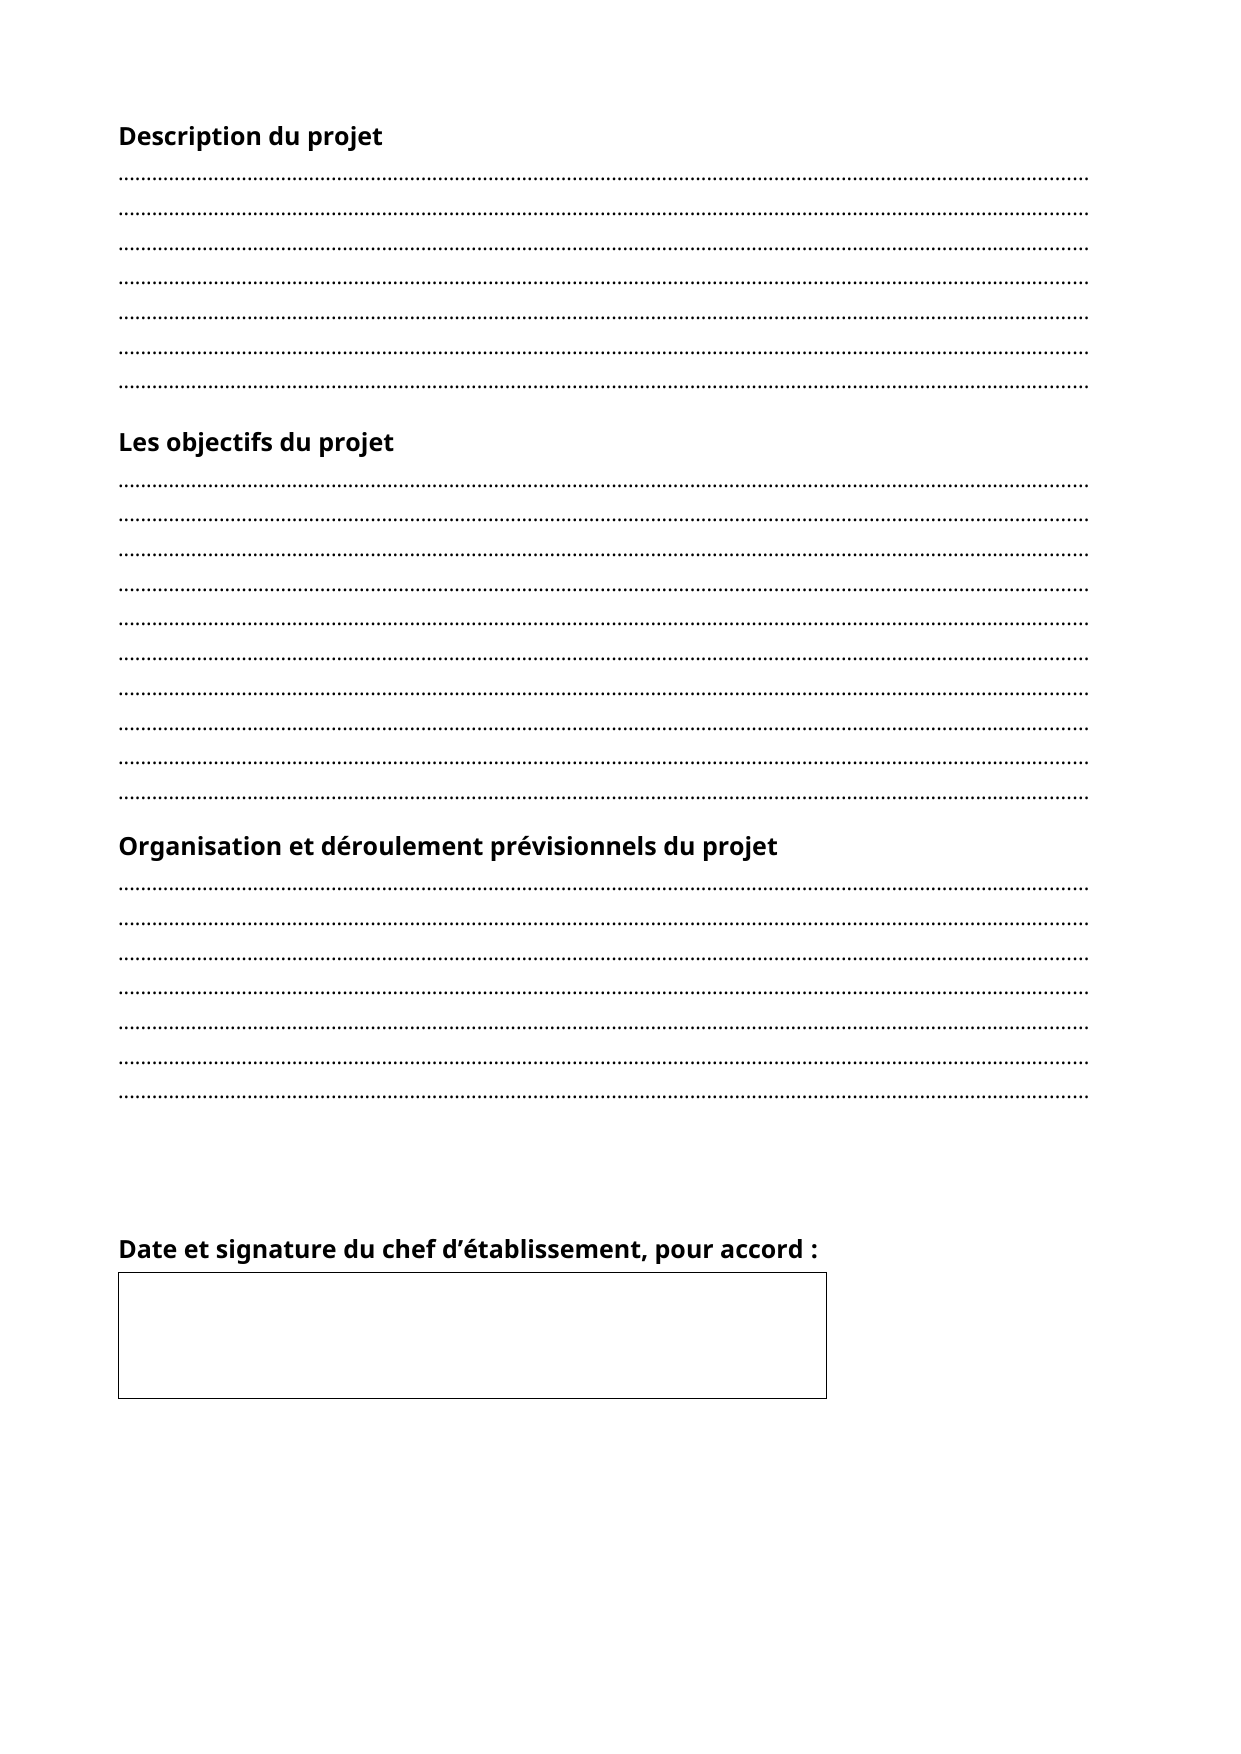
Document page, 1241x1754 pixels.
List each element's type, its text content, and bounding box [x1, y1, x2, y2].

text Organisation et déroulement prévisionnels du projet [118, 828, 1122, 862]
list Description du projet [118, 118, 1122, 152]
subtitle Les objectifs du projet [118, 424, 1122, 458]
list Date et signature du chef d’établissement, pour accord : [118, 1232, 1122, 1266]
